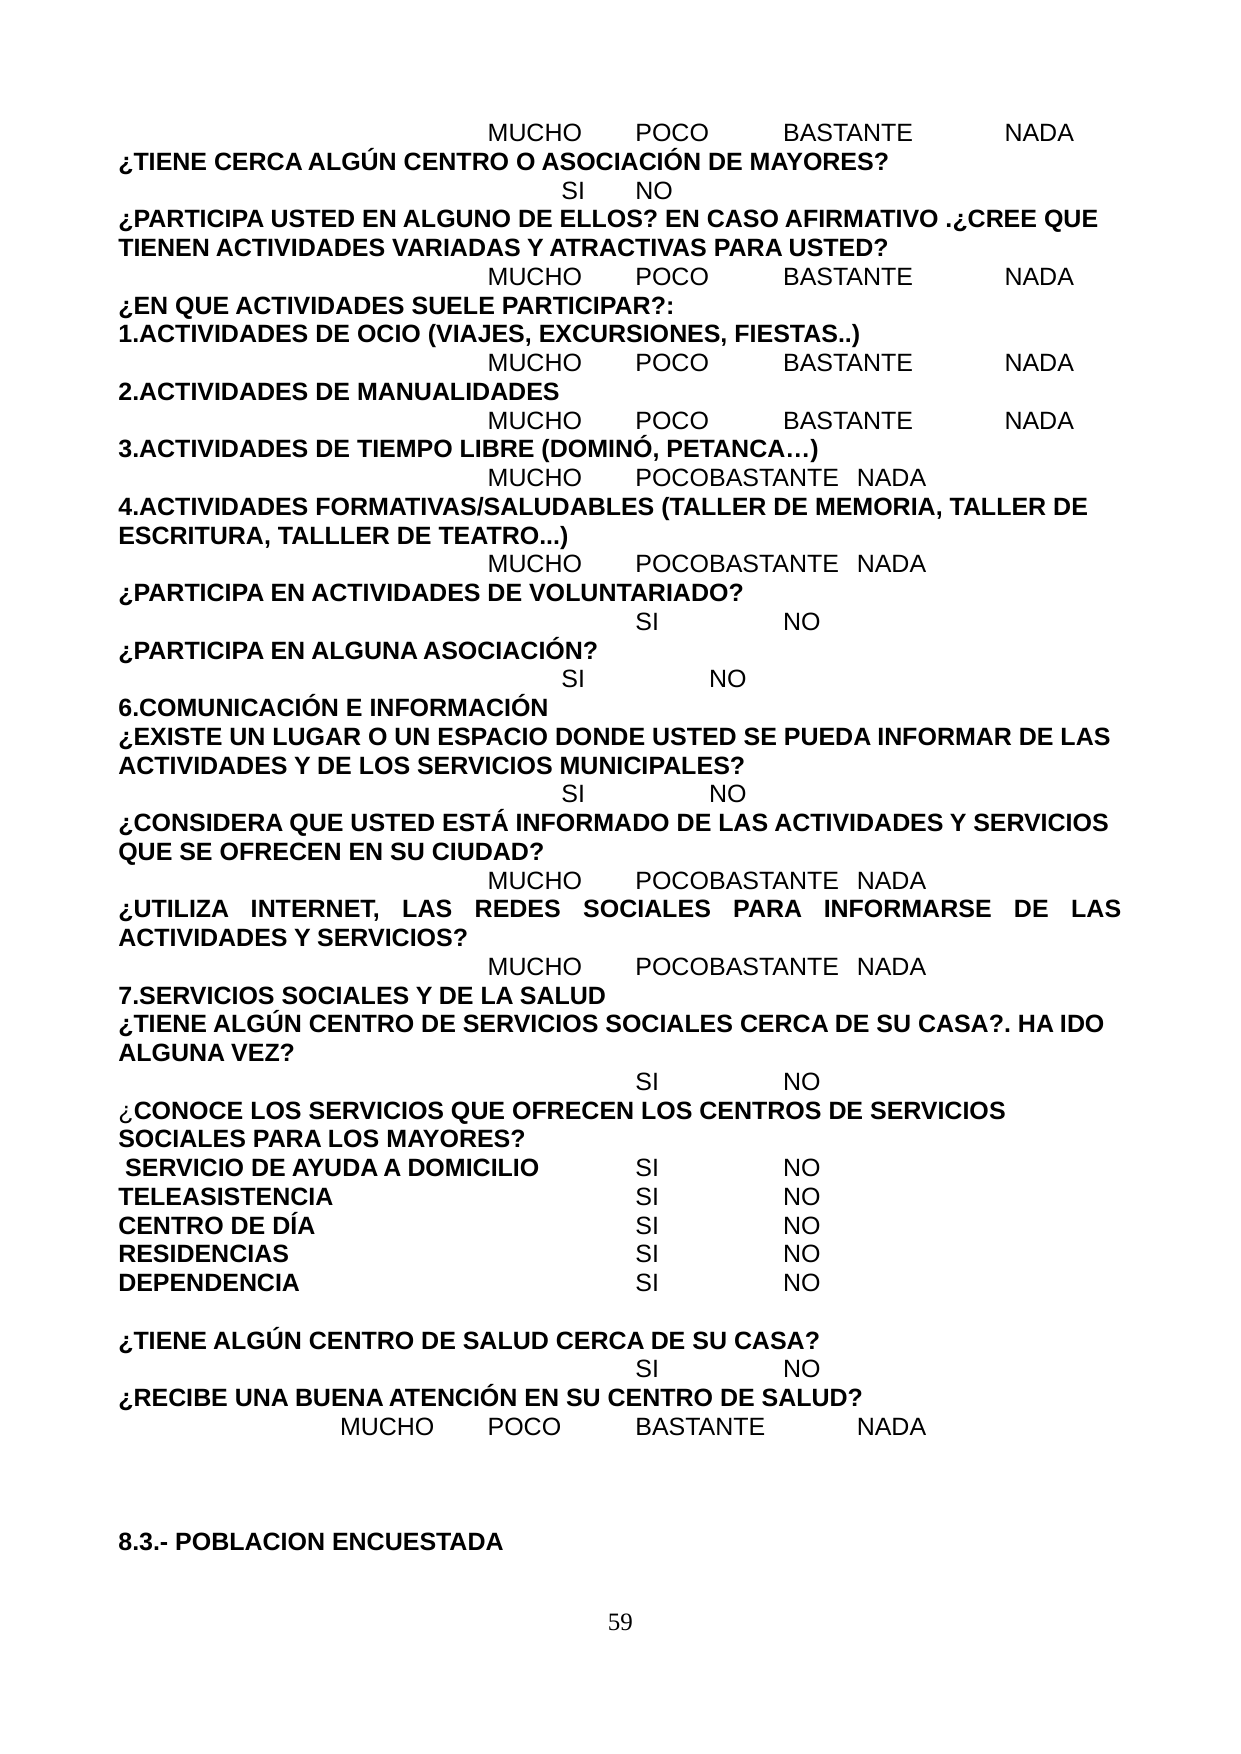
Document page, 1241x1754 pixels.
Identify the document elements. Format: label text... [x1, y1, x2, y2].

text CENTRO DE DÍA SI NO [118, 1211, 1122, 1239]
text SI NO [118, 1067, 1122, 1096]
text SI NO [118, 664, 1122, 693]
text ¿TIENE ALGÚN CENTRO DE SERVICIOS SOCIALES CERCA DE SU CASA?. HA IDO ALGUNA VEZ? [118, 1009, 1122, 1067]
text 8.3.- POBLACION ENCUESTADA [118, 1527, 1122, 1556]
text ¿RECIBE UNA BUENA ATENCIÓN EN SU CENTRO DE SALUD? [118, 1383, 1122, 1412]
text ¿PARTICIPA USTED EN ALGUNO DE ELLOS? EN CASO AFIRMATIVO .¿CREE QUE TIENEN ACTIVIDADES VARIADAS Y ATRACTIVAS PARA USTED? [118, 204, 1122, 262]
text SI NO [118, 607, 1122, 636]
text ¿CONOCE LOS SERVICIOS QUE OFRECEN LOS CENTROS DE SERVICIOS SOCIALES PARA LOS MAYORES? [118, 1096, 1122, 1153]
text DEPENDENCIA SI NO [118, 1268, 1122, 1297]
text 1.ACTIVIDADES DE OCIO (VIAJES, EXCURSIONES, FIESTAS..) [118, 319, 1122, 348]
text SERVICIO DE AYUDA A DOMICILIO SI NO [118, 1153, 1122, 1182]
text MUCHO POCO BASTANTE NADA [118, 549, 1122, 578]
text MUCHO POCO BASTANTE NADA [118, 1412, 1122, 1441]
text MUCHO POCO BASTANTE NADA [118, 262, 1122, 291]
text SI NO [118, 1354, 1122, 1383]
text 3.ACTIVIDADES DE TIEMPO LIBRE (DOMINÓ, PETANCA…) [118, 434, 1122, 463]
text MUCHO POCO BASTANTE NADA [118, 406, 1122, 434]
text ¿TIENE CERCA ALGÚN CENTRO O ASOCIACIÓN DE MAYORES? [118, 147, 1122, 176]
text 4.ACTIVIDADES FORMATIVAS/SALUDABLES (TALLER DE MEMORIA, TALLER DE ESCRITURA, TALLLER DE TEATRO...) [118, 492, 1122, 549]
text RESIDENCIAS SI NO [118, 1239, 1122, 1268]
text TELEASISTENCIA SI NO [118, 1182, 1122, 1211]
text 2.ACTIVIDADES DE MANUALIDADES [118, 377, 1122, 406]
text MUCHO POCO BASTANTE NADA [118, 348, 1122, 377]
text MUCHO POCO BASTANTE NADA [118, 866, 1122, 894]
text MUCHO POCO BASTANTE NADA [118, 952, 1122, 981]
text MUCHO POCO BASTANTE NADA [118, 463, 1122, 492]
text ¿CONSIDERA QUE USTED ESTÁ INFORMADO DE LAS ACTIVIDADES Y SERVICIOS QUE SE OFRECEN EN SU CIUDAD? [118, 808, 1122, 866]
text 6.COMUNICACIÓN E INFORMACIÓN [118, 693, 1122, 722]
text ¿PARTICIPA EN ACTIVIDADES DE VOLUNTARIADO? [118, 578, 1122, 607]
text ¿EN QUE ACTIVIDADES SUELE PARTICIPAR?: [118, 291, 1122, 319]
text ¿PARTICIPA EN ALGUNA ASOCIACIÓN? [118, 636, 1122, 664]
text ¿EXISTE UN LUGAR O UN ESPACIO DONDE USTED SE PUEDA INFORMAR DE LAS ACTIVIDADES Y DE LOS SERVICIOS MUNICIPALES? [118, 722, 1122, 779]
text ¿TIENE ALGÚN CENTRO DE SALUD CERCA DE SU CASA? [118, 1326, 1122, 1354]
text SI NO [118, 779, 1122, 808]
text ¿UTILIZA INTERNET, LAS REDES SOCIALES PARA INFORMARSE DE LAS ACTIVIDADES Y SERVICIOS? [118, 894, 1122, 952]
text SI NO [118, 176, 1122, 204]
text MUCHO POCO BASTANTE NADA [118, 118, 1122, 147]
text 7.SERVICIOS SOCIALES Y DE LA SALUD [118, 981, 1122, 1009]
